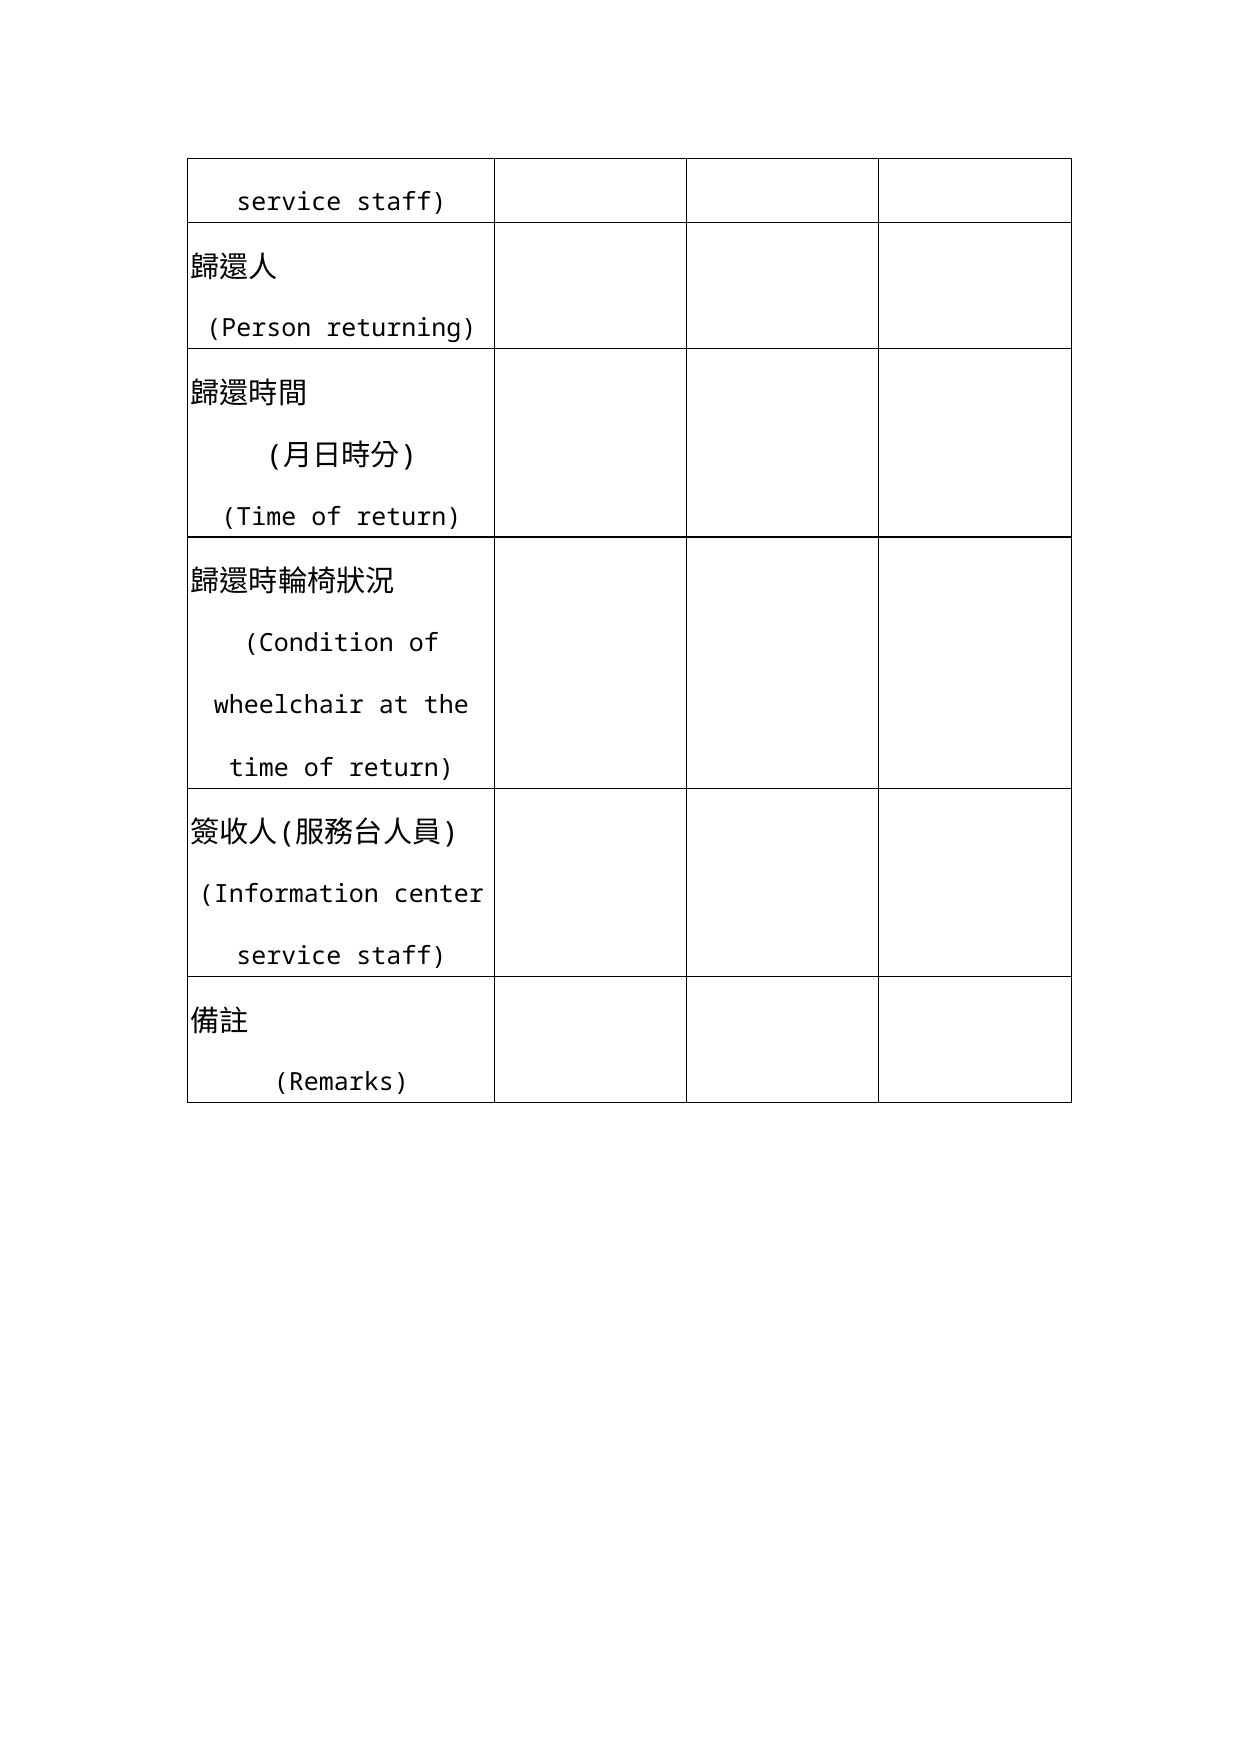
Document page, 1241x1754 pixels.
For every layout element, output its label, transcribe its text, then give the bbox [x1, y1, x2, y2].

table_cell [879, 977, 1071, 1102]
table_cell [495, 159, 686, 222]
table_cell 簽收人(服務台人員) (Information center service staff) [188, 789, 494, 976]
table_cell [687, 538, 878, 787]
table_cell 備註 (Remarks) [188, 977, 494, 1102]
table_cell 歸還時輪椅狀況 (Condition of wheelchair at the time of return) [188, 538, 494, 787]
table_cell [879, 538, 1071, 787]
table_cell [687, 789, 878, 976]
table_cell 歸還人 (Person returning) [188, 223, 494, 348]
table_cell [687, 977, 878, 1102]
table_cell [495, 349, 686, 536]
table_cell [879, 349, 1071, 536]
table_cell [495, 789, 686, 976]
table_cell [879, 223, 1071, 348]
table_cell [687, 159, 878, 222]
table_cell service staff) [188, 159, 494, 222]
table_cell [879, 159, 1071, 222]
table_cell [687, 223, 878, 348]
table_cell [495, 538, 686, 787]
table_cell [687, 349, 878, 536]
table_cell [495, 977, 686, 1102]
table_cell [879, 789, 1071, 976]
table_cell 歸還時間 (月日時分) (Time of return) [188, 349, 494, 536]
table_cell [495, 223, 686, 348]
